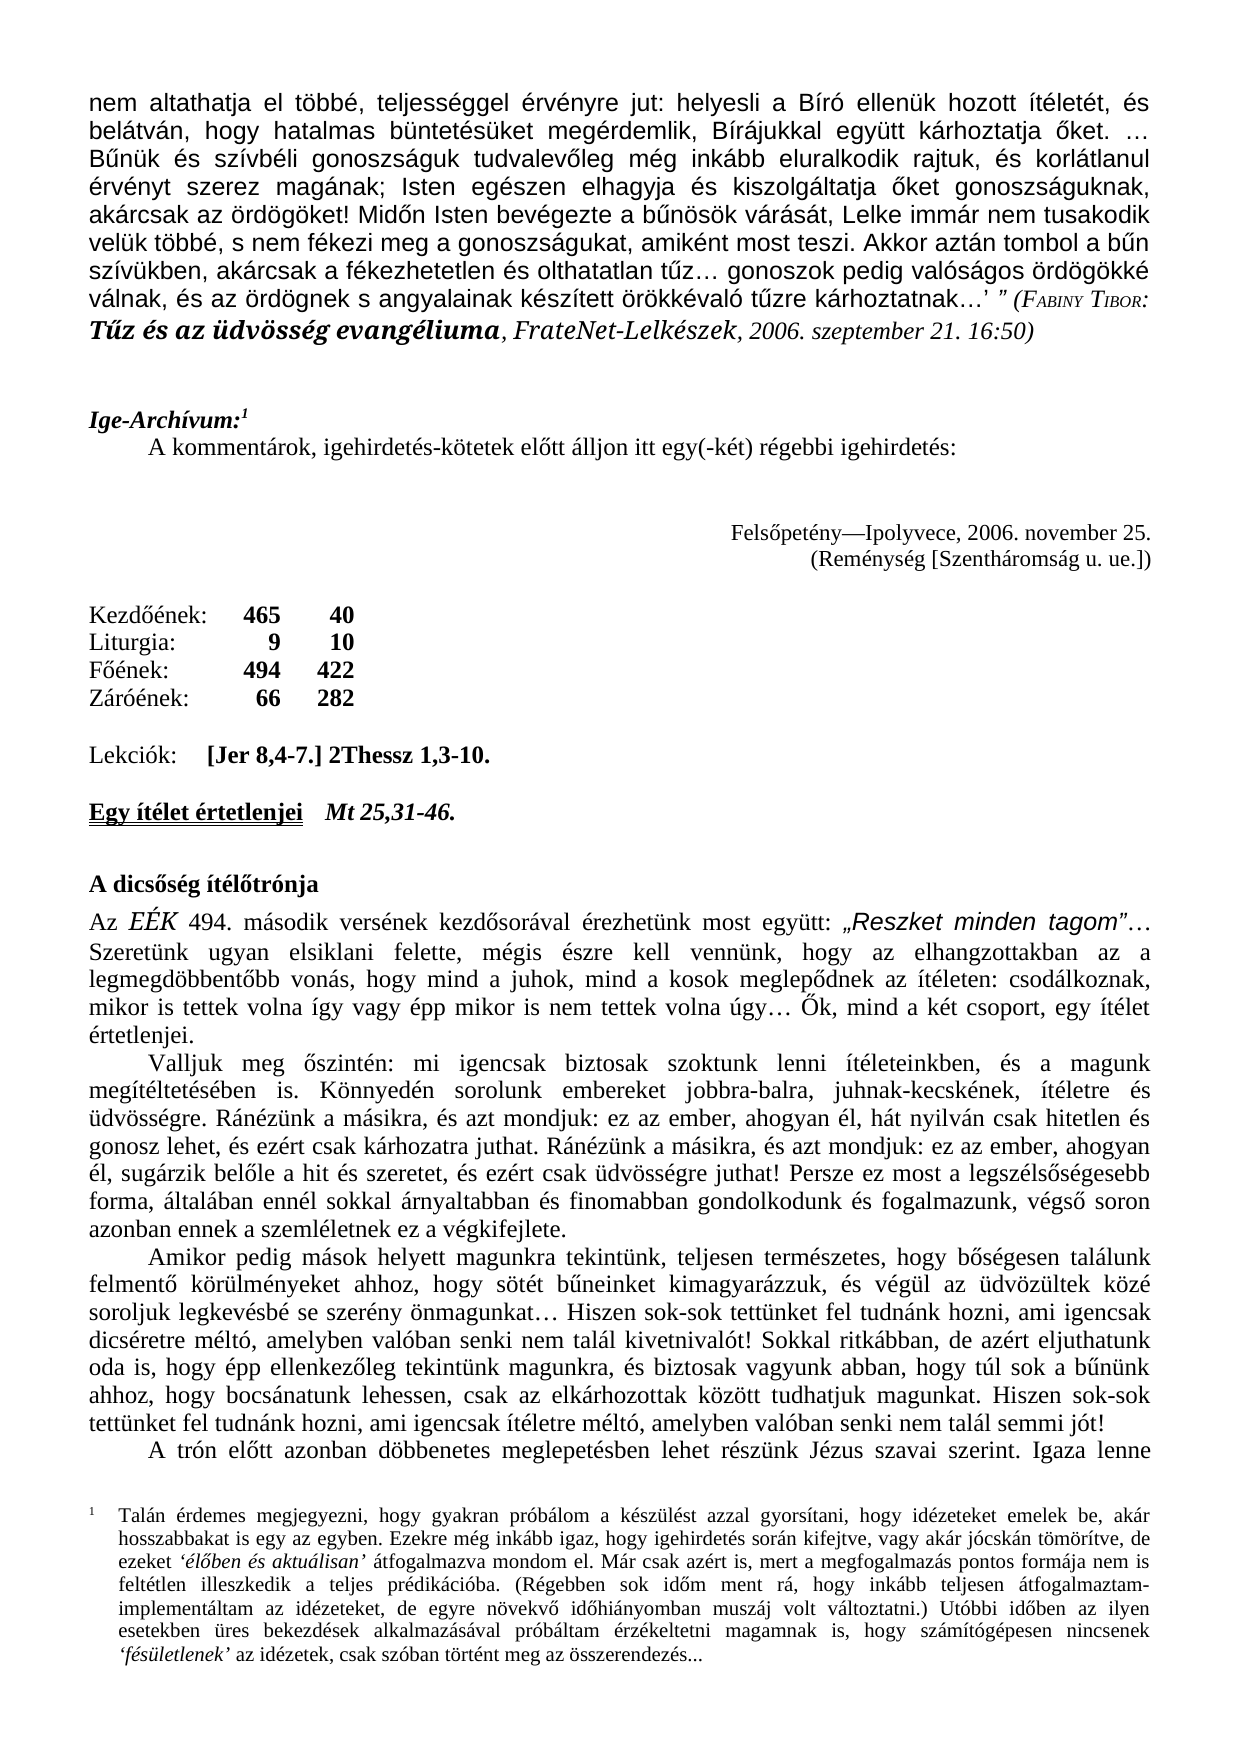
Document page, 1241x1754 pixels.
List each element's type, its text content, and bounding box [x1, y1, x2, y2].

text Amikor pedig mások helyett magunkra tekintünk, teljesen természetes, hogy bőségesen találunk felmentő körülményeket ahhoz, hogy sötét bűneinket kimagyarázzuk, és végül az üdvözültek közé soroljuk legkevésbé se szerény önmagunkat… Hiszen sok-sok tettünket fel tudnánk hozni, ami igencsak dicséretre méltó, amelyben valóban senki nem talál kivetnivalót! Sokkal ritkábban, de azért eljuthatunk oda is, hogy épp ellenkezőleg tekintünk magunkra, és biztosak vagyunk abban, hogy túl sok a bűnünk ahhoz, hogy bocsánatunk lehessen, csak az elkárhozottak között tudhatjuk magunkat. Hiszen sok-sok tettünket fel tudnánk hozni, ami igencsak ítéletre méltó, amelyben valóban senki nem talál semmi jót! [88, 1243, 1152, 1437]
text Valljuk meg őszintén: mi igencsak biztosak szoktunk lenni ítéleteinkben, és a magunk megítéltetésében is. Könnyedén sorolunk embereket jobbra-balra, juhnak-kecskének, ítéletre és üdvösségre. Ránézünk a másikra, és azt mondjuk: ez az ember, ahogyan él, hát nyilván csak hitetlen és gonosz lehet, és ezért csak kárhozatra juthat. Ránézünk a másikra, és azt mondjuk: ez az ember, ahogyan él, sugárzik belőle a hit és szeretet, és ezért csak üdvösségre juthat! Persze ez most a legszélsőségesebb forma, általában ennél sokkal árnyaltabban és finomabban gondolkodunk és fogalmazunk, végső soron azonban ennek a szemléletnek ez a végkifejlete. [88, 1049, 1152, 1243]
text Kezdőének: 465 40 [88, 601, 1152, 628]
text A kommentárok, igehirdetés-kötetek előtt álljon itt egy(-két) régebbi igehirdetés: [88, 433, 1152, 461]
text A trón előtt azonban döbbenetes meglepetésben lehet részünk Jézus szavai szerint. Igaza lenne [88, 1437, 1152, 1464]
text Az EÉK 494. második versének kezdősorával érezhetünk most együtt: „Reszket minden tagom”… Szeretünk ugyan elsiklani felette, mégis észre kell vennünk, hogy az elhangzottakban az a legmegdöbbentőbb vonás, hogy mind a juhok, mind a kosok meglepődnek az ítéleten: csodálkoznak, mikor is tettek volna így vagy épp mikor is nem tettek volna úgy… Ők, mind a két csoport, egy ítélet értetlenjei. [88, 904, 1152, 1049]
text Ige-Archívum: [88, 406, 1152, 433]
subtitle A dicsőség ítélőtrónja [88, 870, 1152, 898]
text Felsőpetény―Ipolyvece, 2006. november 25. (Reménység [Szentháromság u. ue.]) [88, 520, 1152, 571]
text Liturgia: 9 10 [88, 628, 1152, 656]
text nem altathatja el többé, teljességgel érvényre jut: helyesli a Bíró ellenük hozott ítéletét, és belátván, hogy hatalmas büntetésüket megérdemlik, Bírájukkal együtt kárhoztatja őket. … Bűnük és szívbéli gonoszságuk tudvalevőleg még inkább eluralkodik rajtuk, és korlátlanul érvényt szerez magának; Isten egészen elhagyja és kiszolgáltatja őket gonoszságuknak, akárcsak az ördögöket! Midőn Isten bevégezte a bűnösök várását, Lelke immár nem tusakodik velük többé, s nem fékezi meg a gonoszságukat, amiként most teszi. Akkor aztán tombol a bűn szívükben, akárcsak a fékezhetetlen és olthatatlan tűz… gonoszok pedig valóságos ördögökké válnak, és az ördögnek s angyalainak készített örökkévaló tűzre kárhoztatnak…’ ” (Fabiny Tibor: Tűz és az üdvösség evangéliuma, FrateNet-Lelkészek, 2006. szeptember 21. 16:50) [88, 88, 1152, 347]
text Záróének: 66 282 [88, 684, 1152, 712]
text Főének: 494 422 [88, 656, 1152, 684]
text Egy ítélet értetlenjei Mt 25,31-46. [88, 798, 1152, 826]
text Lekciók: [Jer 8,4-7.] 2Thessz 1,3-10. [88, 741, 1152, 769]
text Talán érdemes megjegyezni, hogy gyakran próbálom a készülést azzal gyorsítani, hogy idézeteket emelek be, akár hosszabbakat is egy az egyben. Ezekre még inkább igaz, hogy igehirdetés során kifejtve, vagy akár jócskán tömörítve, de ezeket ‘élőben és aktuálisan’ átfogalmazva mondom el. Már csak azért is, mert a megfogalmazás pontos formája nem is feltétlen illeszkedik a teljes prédikációba. (Régebben sok időm ment rá, hogy inkább teljesen átfogalmaztam-implementáltam az idézeteket, de egyre növekvő időhiányomban muszáj volt változtatni.) Utóbbi időben az ilyen esetekben üres bekezdések alkalmazásával próbáltam érzékeltetni magamnak is, hogy számítógépesen nincsenek ‘fésületlenek’ az idézetek, csak szóban történt meg az összerendezés... [88, 1504, 1152, 1665]
